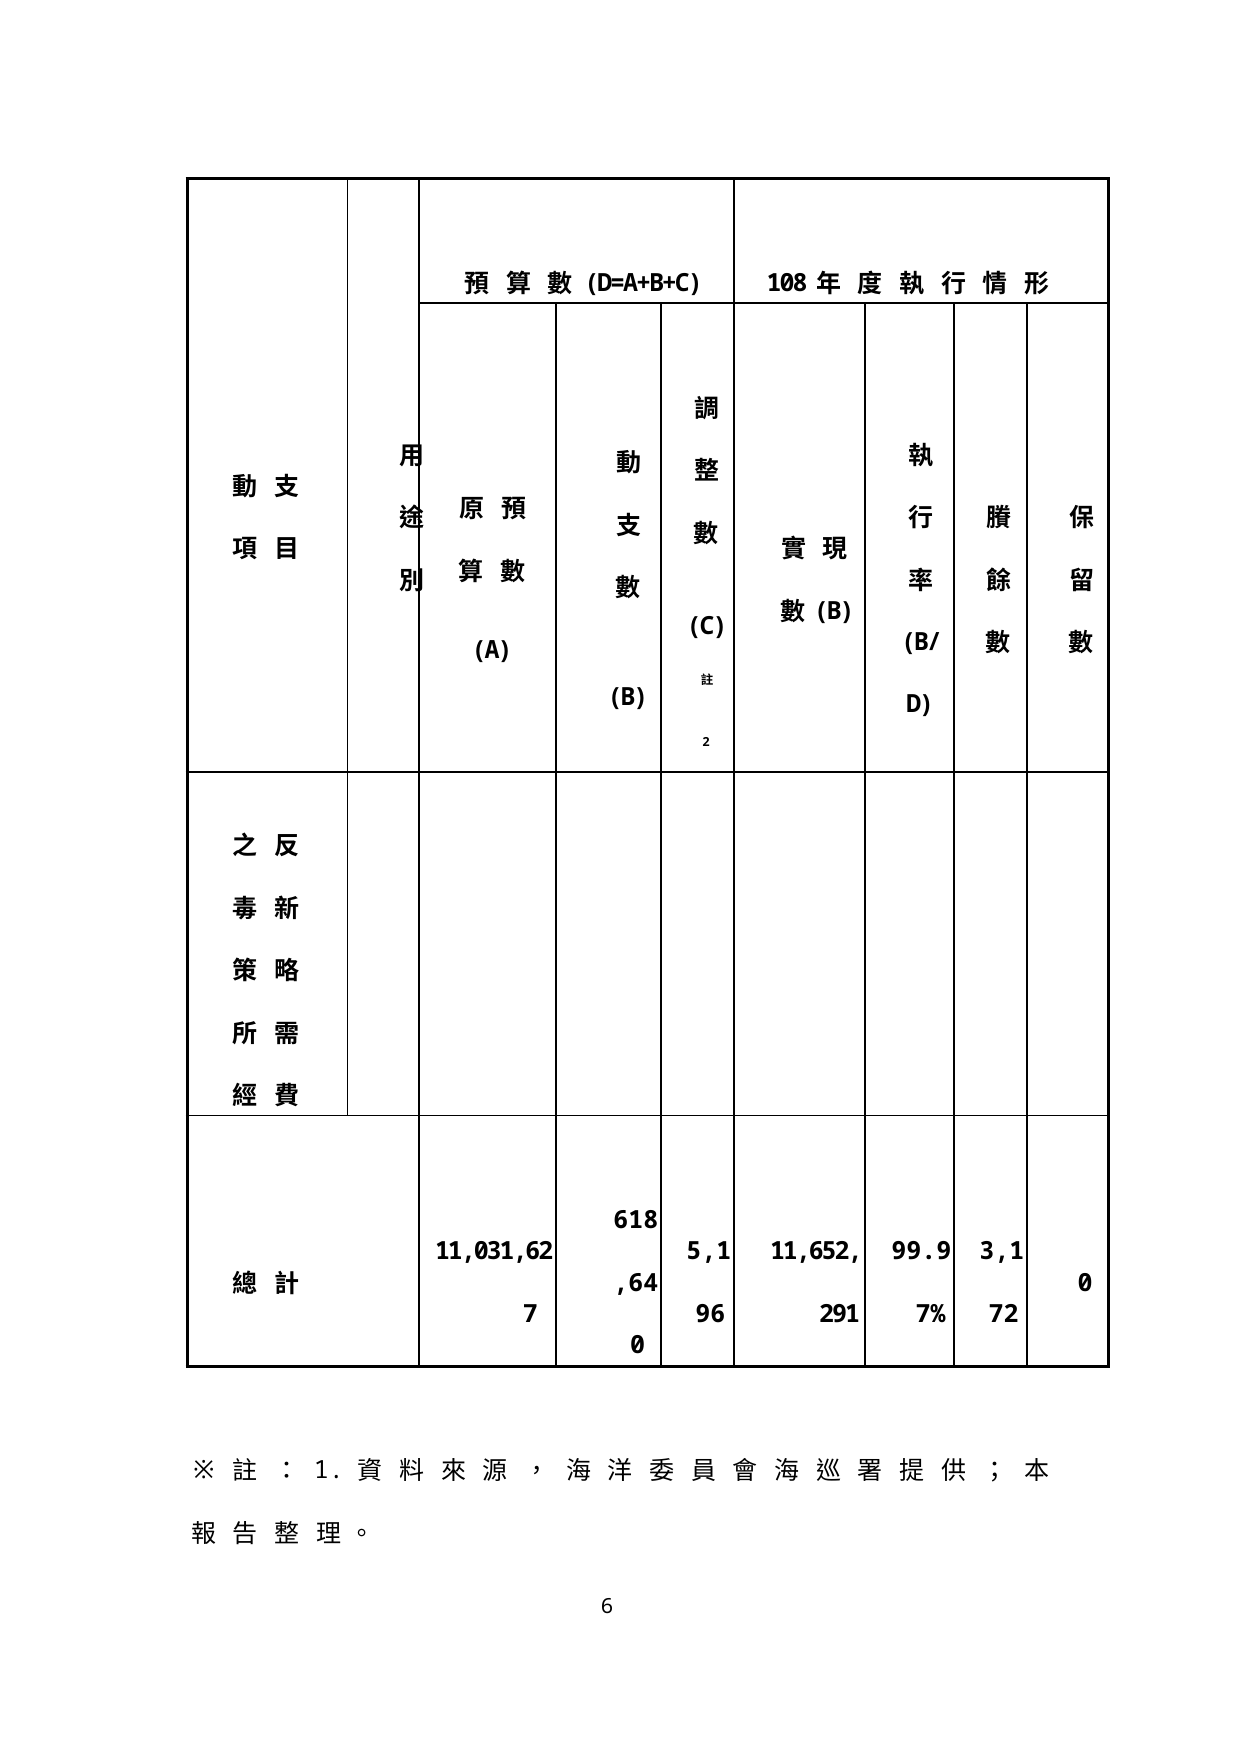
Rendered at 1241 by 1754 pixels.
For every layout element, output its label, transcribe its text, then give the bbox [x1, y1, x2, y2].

table_cell - [420, 773, 555, 1115]
table_cell [1028, 773, 1107, 1115]
table_header 108年度執行情形 [735, 180, 1107, 302]
table_cell [735, 773, 864, 1115]
table_cell 5,196 [662, 1116, 733, 1365]
table_cell 動支數 (B) [557, 304, 660, 771]
table_cell 總計 [189, 1116, 418, 1365]
table_cell 原預算數 (A) [420, 304, 555, 771]
table_cell 3,172 [955, 1116, 1026, 1365]
table_cell 11,031,627 [420, 1116, 555, 1365]
table_header 預算數(D=A+B+C) [420, 180, 733, 302]
table_cell [557, 773, 660, 1115]
table_header 動支項目 [189, 180, 347, 771]
table_cell 調整數 (C)註2 [662, 304, 733, 771]
table_cell 11,652,291 [735, 1116, 864, 1365]
table_cell 保留數 [1028, 304, 1107, 771]
table_cell 賸餘數 [955, 304, 1026, 771]
table_header 用途別 [348, 180, 418, 771]
table_cell 設備及投資 [348, 773, 418, 1115]
table_cell 實現數(B) [735, 304, 864, 771]
table_cell 0 [1028, 1116, 1107, 1365]
table_cell 618,640 [557, 1116, 660, 1365]
table_cell [955, 773, 1026, 1115]
table_cell 執行率(B/D) [866, 304, 953, 771]
table_cell [866, 773, 953, 1115]
text ※註：1.資料來源，海洋委員會海巡署提供；本報告整理。 [183, 1427, 1058, 1552]
table_cell 之反毒新策略所需經費 [189, 773, 347, 1115]
table_cell 99.97% [866, 1116, 953, 1365]
table_cell - [662, 773, 733, 1115]
